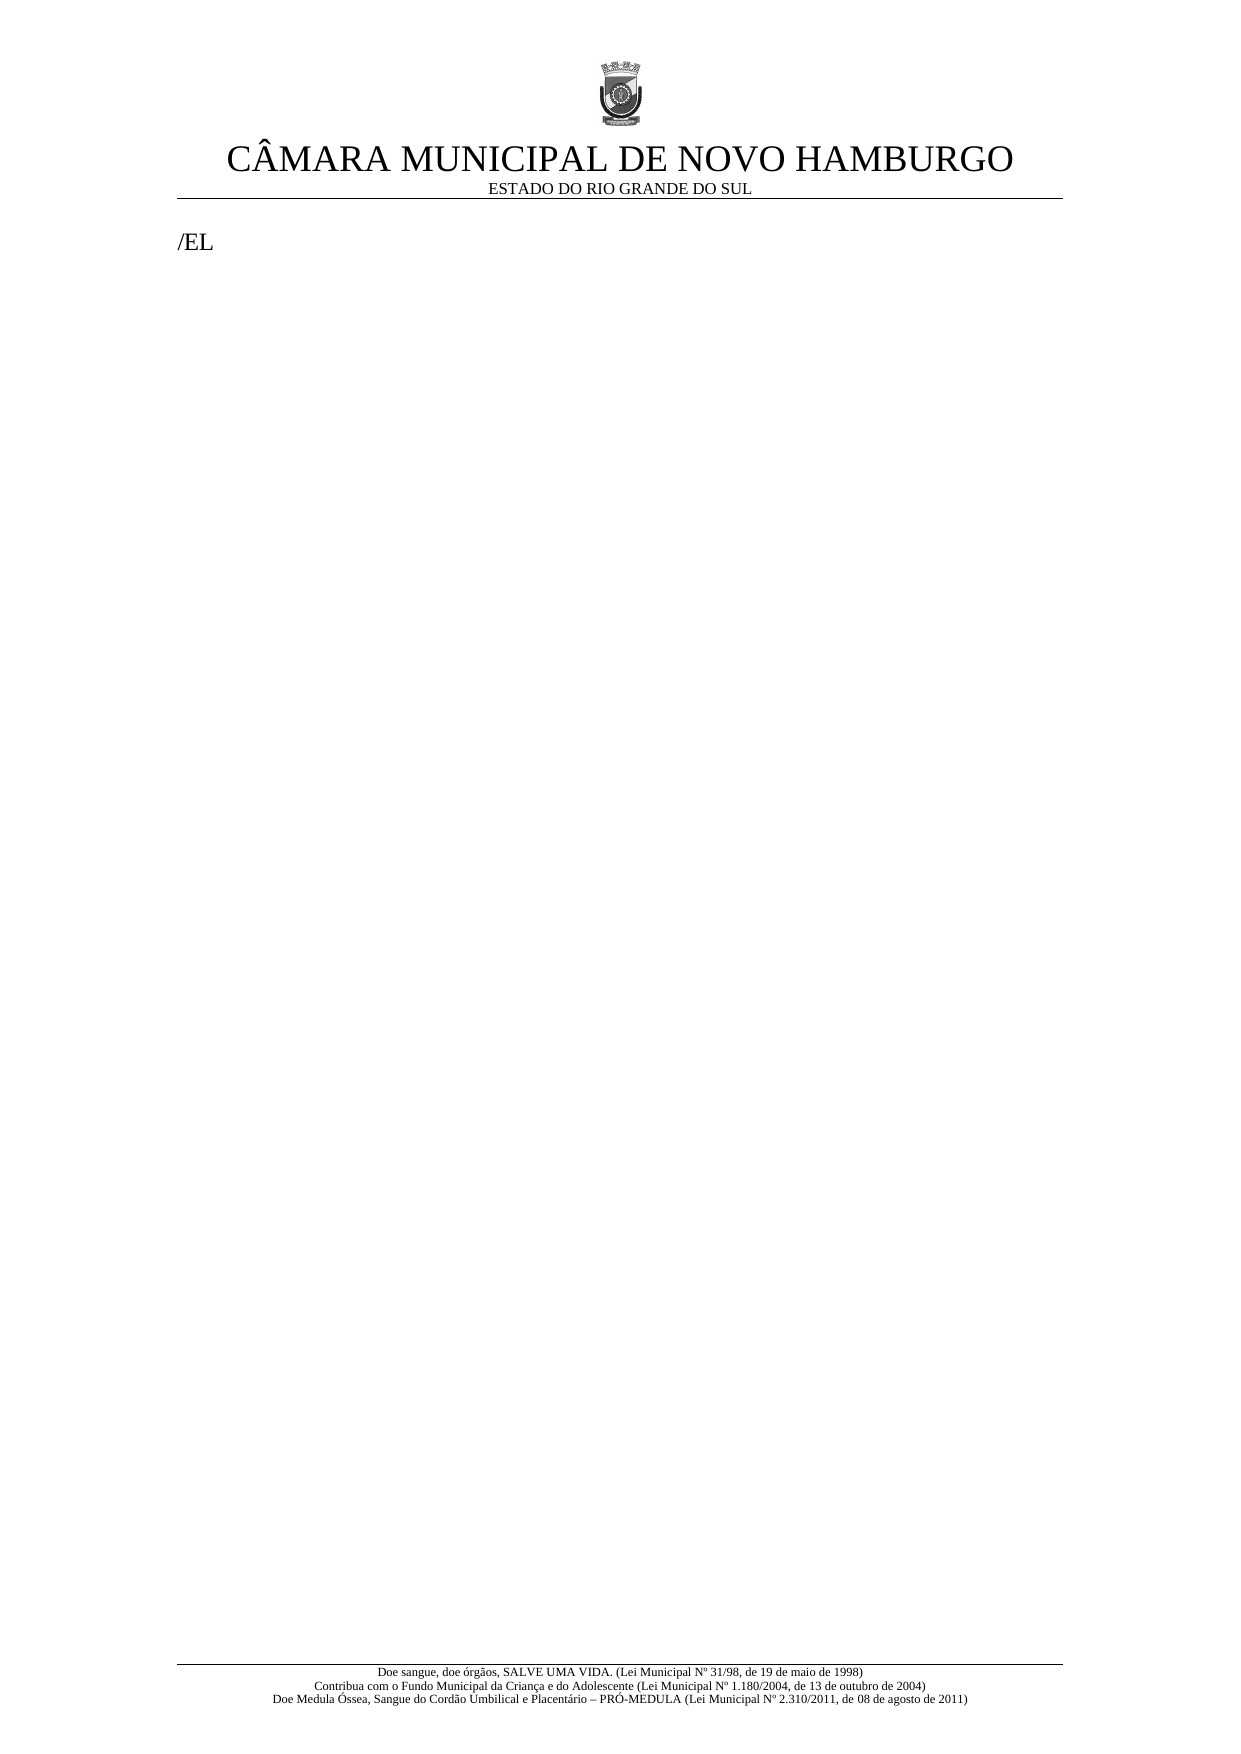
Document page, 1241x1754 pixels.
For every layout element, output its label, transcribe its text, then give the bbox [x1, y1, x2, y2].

text /EL [177, 228, 1063, 256]
